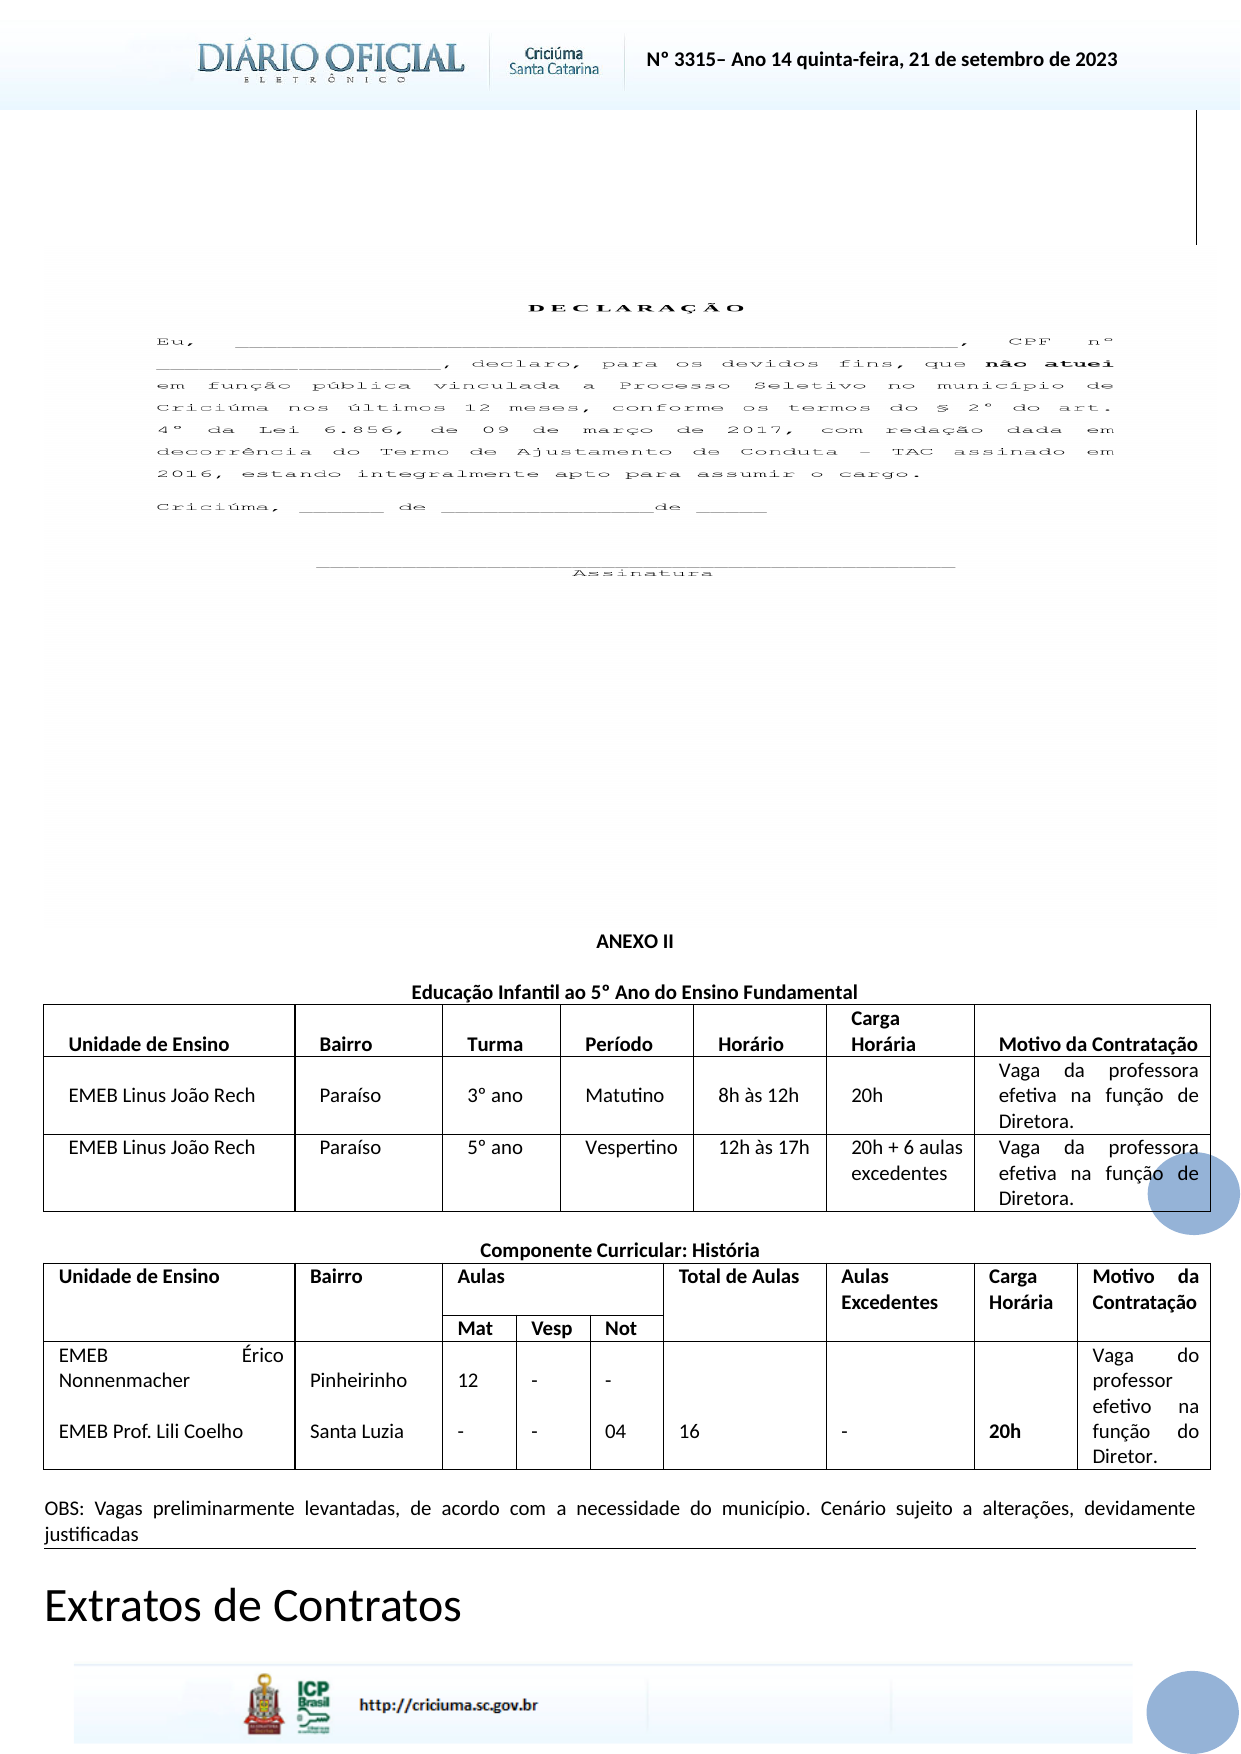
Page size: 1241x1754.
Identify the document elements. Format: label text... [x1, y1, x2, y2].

text OBS: Vagas preliminarmente levantadas, de acordo com a necessidade do município. Cenário sujeito a alterações, devidamente justificadas [44, 1496, 1196, 1548]
table_header Horário [694, 1005, 826, 1056]
table_cell 20h + 6 aulas excedentes [827, 1135, 974, 1211]
table_header Bairro [296, 1005, 442, 1056]
table_header Motivo da Contratação [1078, 1264, 1210, 1341]
text Extratos de Contratos [44, 1575, 1196, 1633]
table_cell Not [591, 1316, 663, 1341]
table_cell 5º ano [443, 1135, 560, 1211]
table_cell 8h às 12h [694, 1057, 826, 1133]
table_cell Paraíso [296, 1135, 442, 1211]
table_cell Matutino [561, 1057, 693, 1133]
text Componente Curricular: História [44, 1237, 1196, 1263]
table_header Aulas Excedentes [827, 1264, 974, 1341]
table_header Carga Horária [975, 1264, 1077, 1341]
table_header Período [561, 1005, 693, 1056]
table_cell 12 - [443, 1342, 516, 1469]
table_cell 20h [975, 1342, 1077, 1469]
table_cell - - [517, 1342, 590, 1469]
table_cell Paraíso [296, 1057, 442, 1133]
table_cell 20h [827, 1057, 974, 1133]
table_header Unidade de Ensino [44, 1264, 294, 1341]
table_cell 16 [664, 1342, 826, 1469]
table_cell Vespertino [561, 1135, 693, 1211]
table_cell 12h às 17h [694, 1135, 826, 1211]
table_cell Mat [443, 1316, 516, 1341]
table_cell 3º ano [443, 1057, 560, 1133]
table_cell Vaga da professora efetiva na função de Diretora. [975, 1057, 1210, 1133]
table_cell Vaga da professora efetiva na função de Diretora. [975, 1135, 1210, 1211]
table_cell Vaga do professor efetivo na função do Diretor. [1078, 1342, 1210, 1469]
table_header Unidade de Ensino [44, 1005, 294, 1056]
table_cell - 04 [591, 1342, 663, 1469]
table_header Motivo da Contratação [975, 1005, 1210, 1056]
table_cell Pinheirinho Santa Luzia [296, 1342, 442, 1469]
table_header Aulas [443, 1264, 663, 1314]
table_header Bairro [296, 1264, 442, 1341]
table_cell EMEB Linus João Rech [44, 1135, 294, 1211]
table_header Total de Aulas [664, 1264, 826, 1341]
text ANEXO II [74, 928, 1196, 953]
table_header Carga Horária [827, 1005, 974, 1056]
table_cell Vesp [517, 1316, 590, 1341]
table_cell - [827, 1342, 974, 1469]
table_header Turma [443, 1005, 560, 1056]
text Educação Infantil ao 5º Ano do Ensino Fundamental [74, 979, 1196, 1004]
table_cell EMEB Linus João Rech [44, 1057, 294, 1133]
table_cell EMEB Érico Nonnenmacher EMEB Prof. Lili Coelho [44, 1342, 294, 1469]
